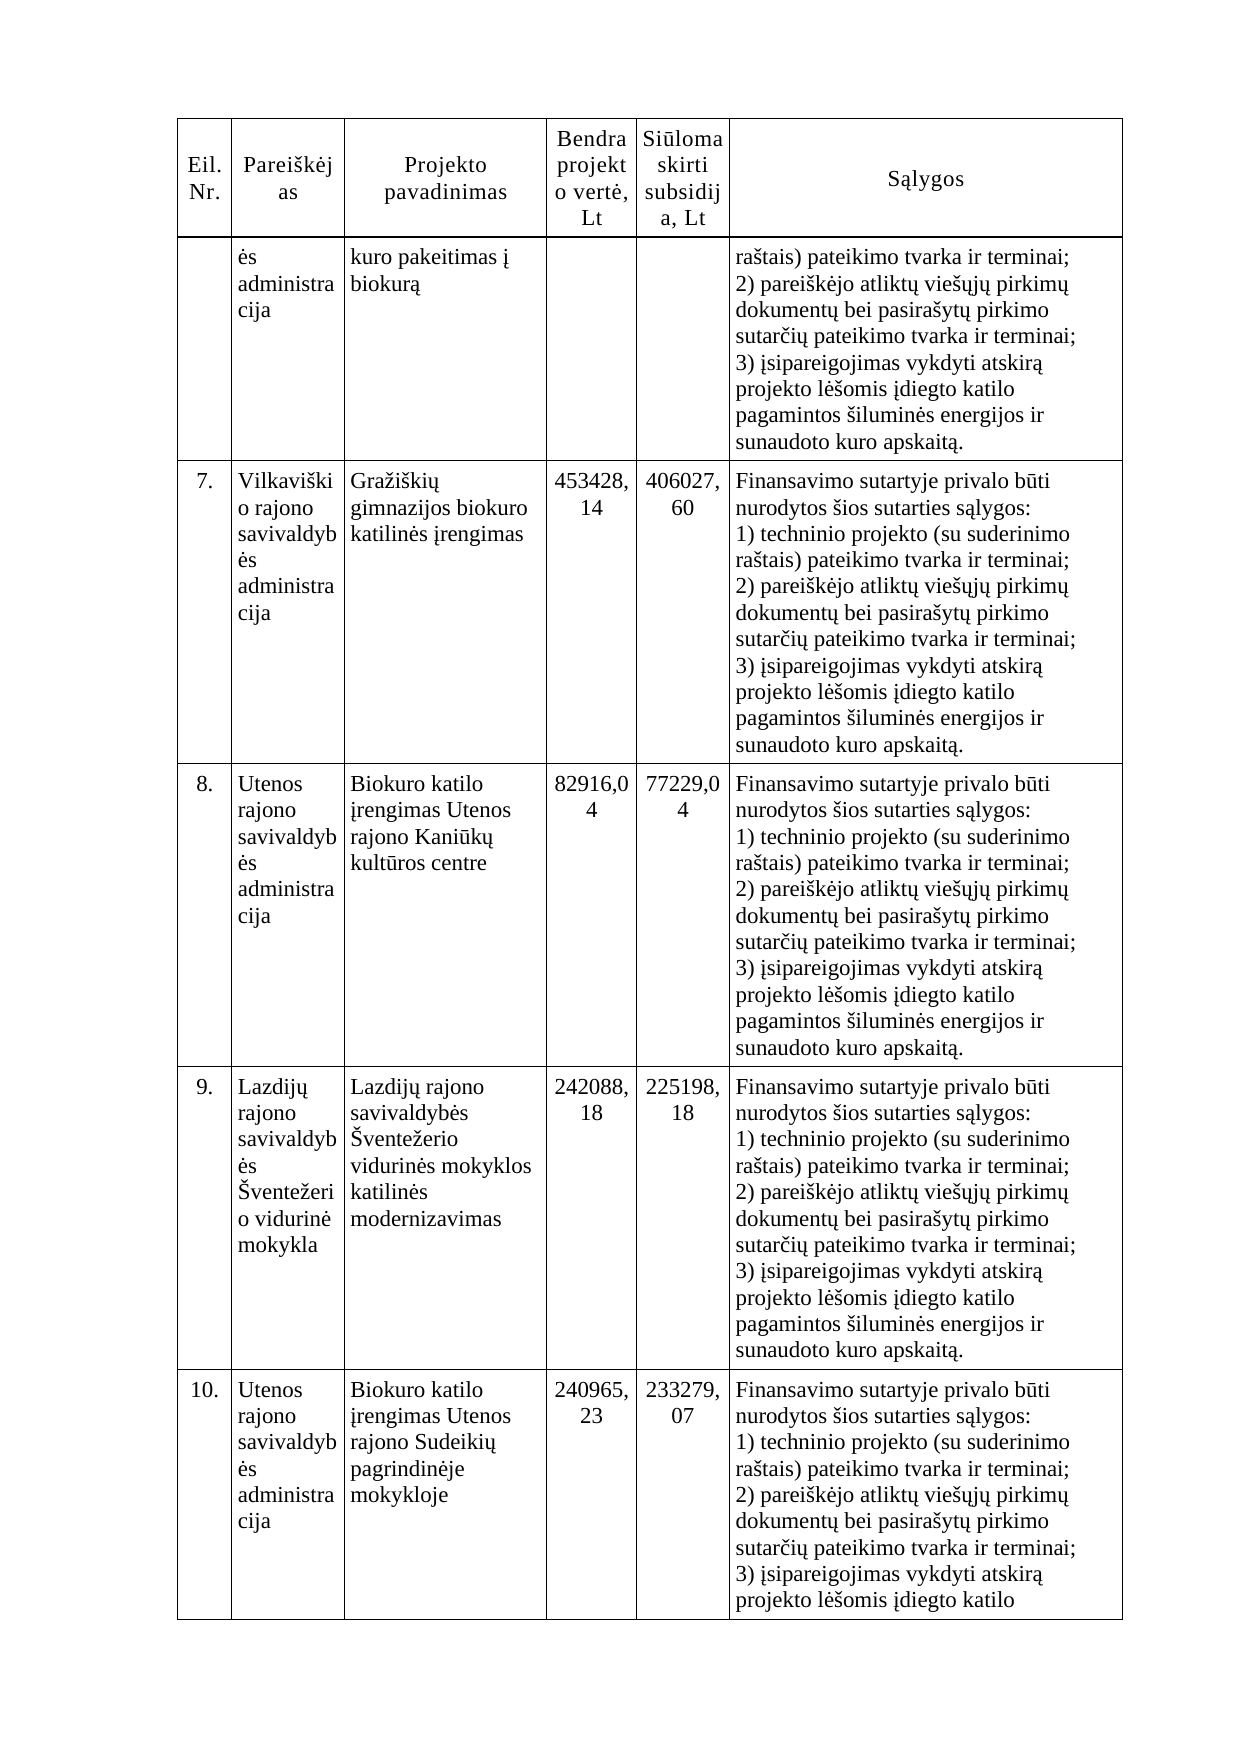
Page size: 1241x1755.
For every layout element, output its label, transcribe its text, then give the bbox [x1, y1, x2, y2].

table_cell Finansavimo sutartyje privalo būti nurodytos šios sutarties sąlygos: 1) techninio projekto (su suderinimo raštais) pateikimo tvarka ir terminai; 2) pareiškėjo atliktų viešųjų pirkimų dokumentų bei pasirašytų pirkimo sutarčių pateikimo tvarka ir terminai; 3) įsipareigojimas vykdyti atskirą projekto lėšomis įdiegto katilo pagamintos šiluminės energijos ir sunaudoto kuro apskaitą. [730, 1067, 1122, 1369]
table_header Pareiškėjas [232, 119, 344, 236]
table_header Bendra projekto vertė, Lt [547, 119, 636, 236]
table_cell Finansavimo sutartyje privalo būti nurodytos šios sutarties sąlygos: 1) techninio projekto (su suderinimo raštais) pateikimo tvarka ir terminai; 2) pareiškėjo atliktų viešųjų pirkimų dokumentų bei pasirašytų pirkimo sutarčių pateikimo tvarka ir terminai; 3) įsipareigojimas vykdyti atskirą projekto lėšomis įdiegto katilo pagamintos šiluminės energijos ir sunaudoto kuro apskaitą. [730, 461, 1122, 763]
table_cell 453428,14 [547, 461, 636, 763]
table_cell 225198,18 [637, 1067, 729, 1369]
table_header Eil. Nr. [178, 119, 231, 236]
table_cell kuro pakeitimas į biokurą [345, 238, 546, 460]
table_cell 240965,23 [547, 1370, 636, 1619]
table_cell ės administracija [232, 238, 344, 460]
table_cell 9. [178, 1067, 231, 1369]
table_cell [178, 238, 231, 460]
table_cell [547, 238, 636, 460]
table_cell Vilkaviškio rajono savivaldybės administracija [232, 461, 344, 763]
table_cell [637, 238, 729, 460]
table_header Projekto pavadinimas [345, 119, 546, 236]
table_cell Utenos rajono savivaldybės administracija [232, 764, 344, 1066]
table_cell Finansavimo sutartyje privalo būti nurodytos šios sutarties sąlygos: 1) techninio projekto (su suderinimo raštais) pateikimo tvarka ir terminai; 2) pareiškėjo atliktų viešųjų pirkimų dokumentų bei pasirašytų pirkimo sutarčių pateikimo tvarka ir terminai; 3) įsipareigojimas vykdyti atskirą projekto lėšomis įdiegto katilo [730, 1370, 1122, 1619]
table_cell Biokuro katilo įrengimas Utenos rajono Sudeikių pagrindinėje mokykloje [345, 1370, 546, 1619]
table_cell 10. [178, 1370, 231, 1619]
table_cell 233279,07 [637, 1370, 729, 1619]
table_cell Finansavimo sutartyje privalo būti nurodytos šios sutarties sąlygos: 1) techninio projekto (su suderinimo raštais) pateikimo tvarka ir terminai; 2) pareiškėjo atliktų viešųjų pirkimų dokumentų bei pasirašytų pirkimo sutarčių pateikimo tvarka ir terminai; 3) įsipareigojimas vykdyti atskirą projekto lėšomis įdiegto katilo pagamintos šiluminės energijos ir sunaudoto kuro apskaitą. [730, 764, 1122, 1066]
table_cell 7. [178, 461, 231, 763]
table_cell Lazdijų rajono savivaldybės Šventežerio vidurinė mokykla [232, 1067, 344, 1369]
table_cell 77229,04 [637, 764, 729, 1066]
table_cell Gražiškių gimnazijos biokuro katilinės įrengimas [345, 461, 546, 763]
table_cell 8. [178, 764, 231, 1066]
table_cell Utenos rajono savivaldybės administracija [232, 1370, 344, 1619]
table_cell 82916,04 [547, 764, 636, 1066]
table_header Sąlygos [730, 119, 1122, 236]
table_cell raštais) pateikimo tvarka ir terminai; 2) pareiškėjo atliktų viešųjų pirkimų dokumentų bei pasirašytų pirkimo sutarčių pateikimo tvarka ir terminai; 3) įsipareigojimas vykdyti atskirą projekto lėšomis įdiegto katilo pagamintos šiluminės energijos ir sunaudoto kuro apskaitą. [730, 238, 1122, 460]
table_header Siūloma skirti subsidija, Lt [637, 119, 729, 236]
table_cell 242088,18 [547, 1067, 636, 1369]
table_cell Biokuro katilo įrengimas Utenos rajono Kaniūkų kultūros centre [345, 764, 546, 1066]
table_cell 406027,60 [637, 461, 729, 763]
table_cell Lazdijų rajono savivaldybės Šventežerio vidurinės mokyklos katilinės modernizavimas [345, 1067, 546, 1369]
